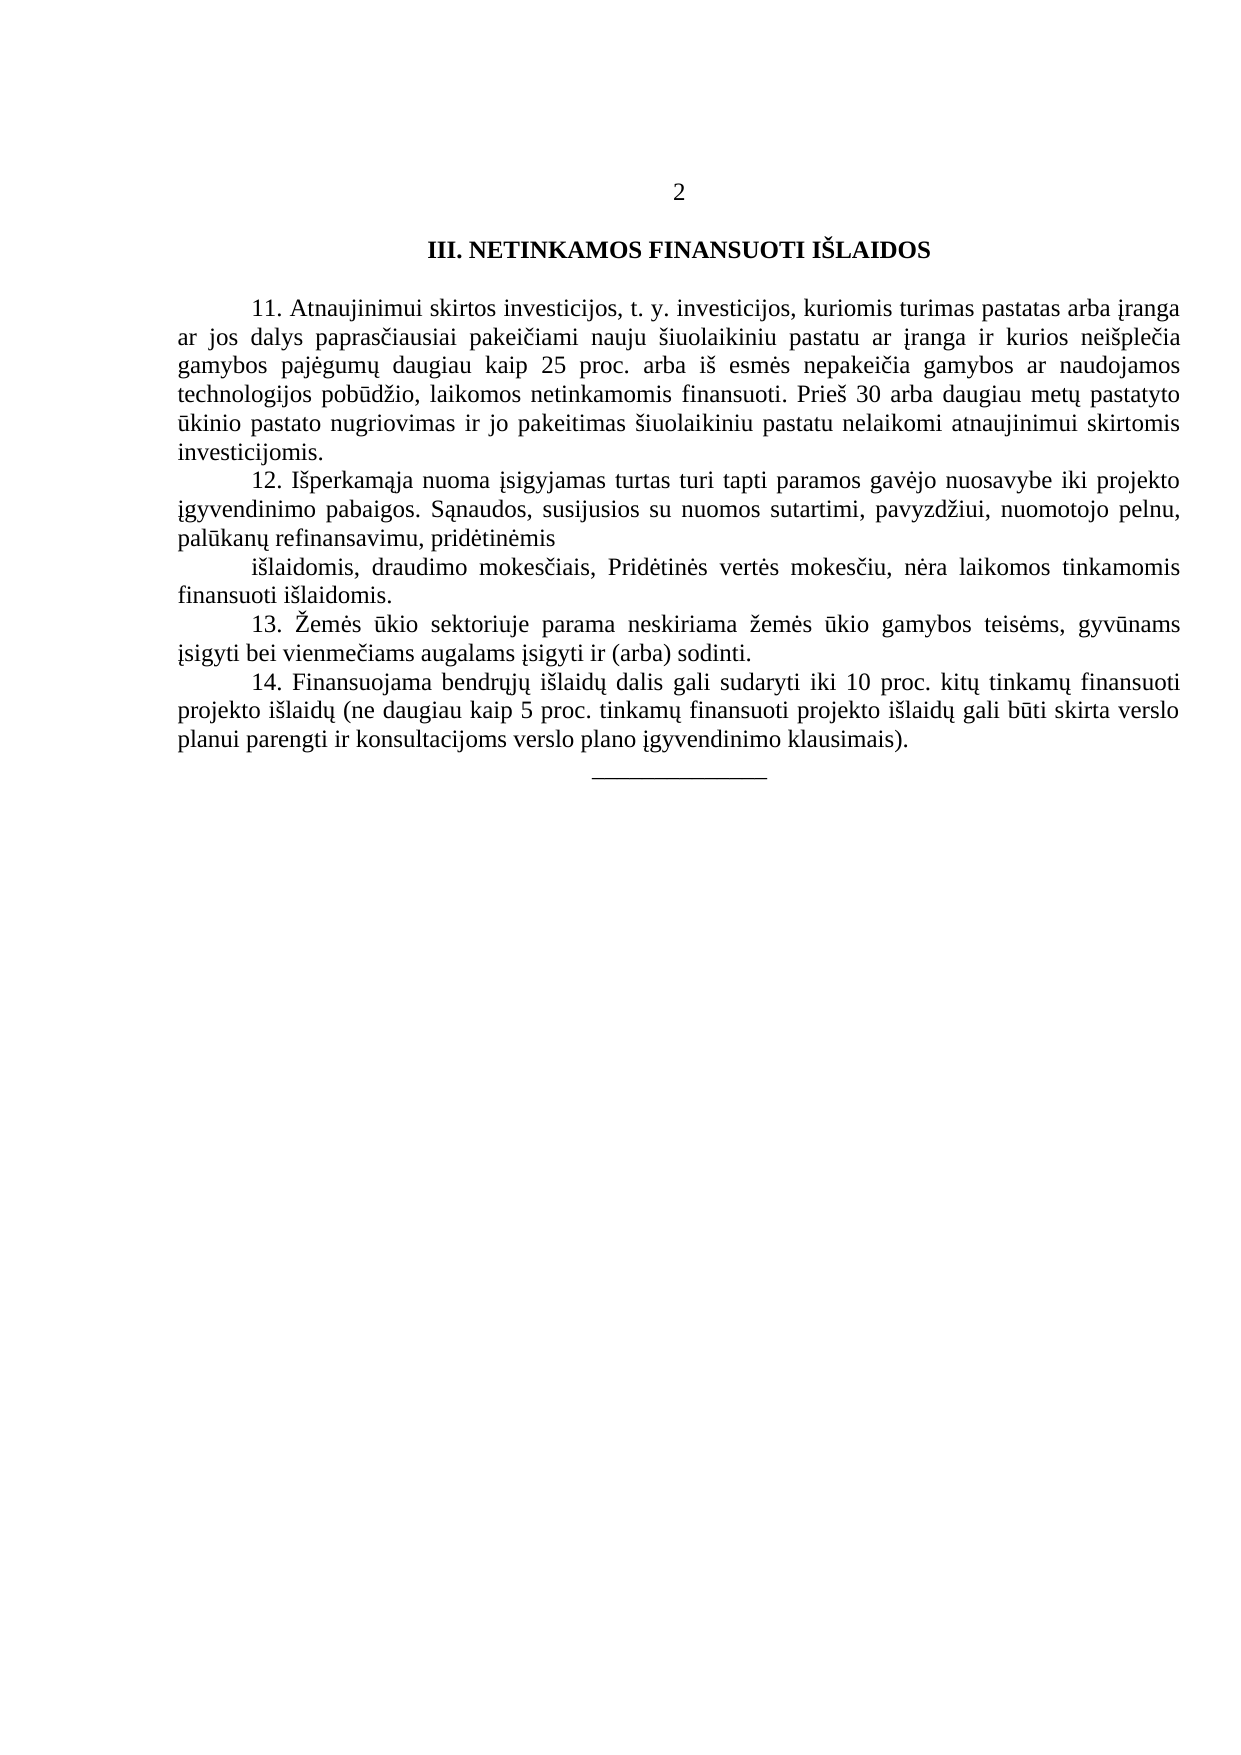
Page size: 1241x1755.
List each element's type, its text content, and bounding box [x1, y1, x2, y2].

text išlaidomis, draudimo mokesčiais, Pridėtinės vertės mokesčiu, nėra laikomos tinkamomis finansuoti išlaidomis. [177, 552, 1181, 609]
text ______________ [177, 753, 1181, 782]
text III. NETINKAMOS FINANSUOTI IŠLAIDOS [177, 235, 1181, 264]
text 14. Finansuojama bendrųjų išlaidų dalis gali sudaryti iki 10 proc. kitų tinkamų finansuoti projekto išlaidų (ne daugiau kaip 5 proc. tinkamų finansuoti projekto išlaidų gali būti skirta verslo planui parengti ir konsultacijoms verslo plano įgyvendinimo klausimais). [177, 667, 1181, 753]
text 12. Išperkamąja nuoma įsigyjamas turtas turi tapti paramos gavėjo nuosavybe iki projekto įgyvendinimo pabaigos. Sąnaudos, susijusios su nuomos sutartimi, pavyzdžiui, nuomotojo pelnu, palūkanų refinansavimu, pridėtinėmis [177, 465, 1181, 552]
text 13. Žemės ūkio sektoriuje parama neskiriama žemės ūkio gamybos teisėms, gyvūnams įsigyti bei vienmečiams augalams įsigyti ir (arba) sodinti. [177, 609, 1181, 667]
text 11. Atnaujinimui skirtos investicijos, t. y. investicijos, kuriomis turimas pastatas arba įranga ar jos dalys paprasčiausiai pakeičiami nauju šiuolaikiniu pastatu ar įranga ir kurios neišplečia gamybos pajėgumų daugiau kaip 25 proc. arba iš esmės nepakeičia gamybos ar naudojamos technologijos pobūdžio, laikomos netinkamomis finansuoti. Prieš 30 arba daugiau metų pastatyto ūkinio pastato nugriovimas ir jo pakeitimas šiuolaikiniu pastatu nelaikomi atnaujinimui skirtomis investicijomis. [177, 293, 1181, 465]
